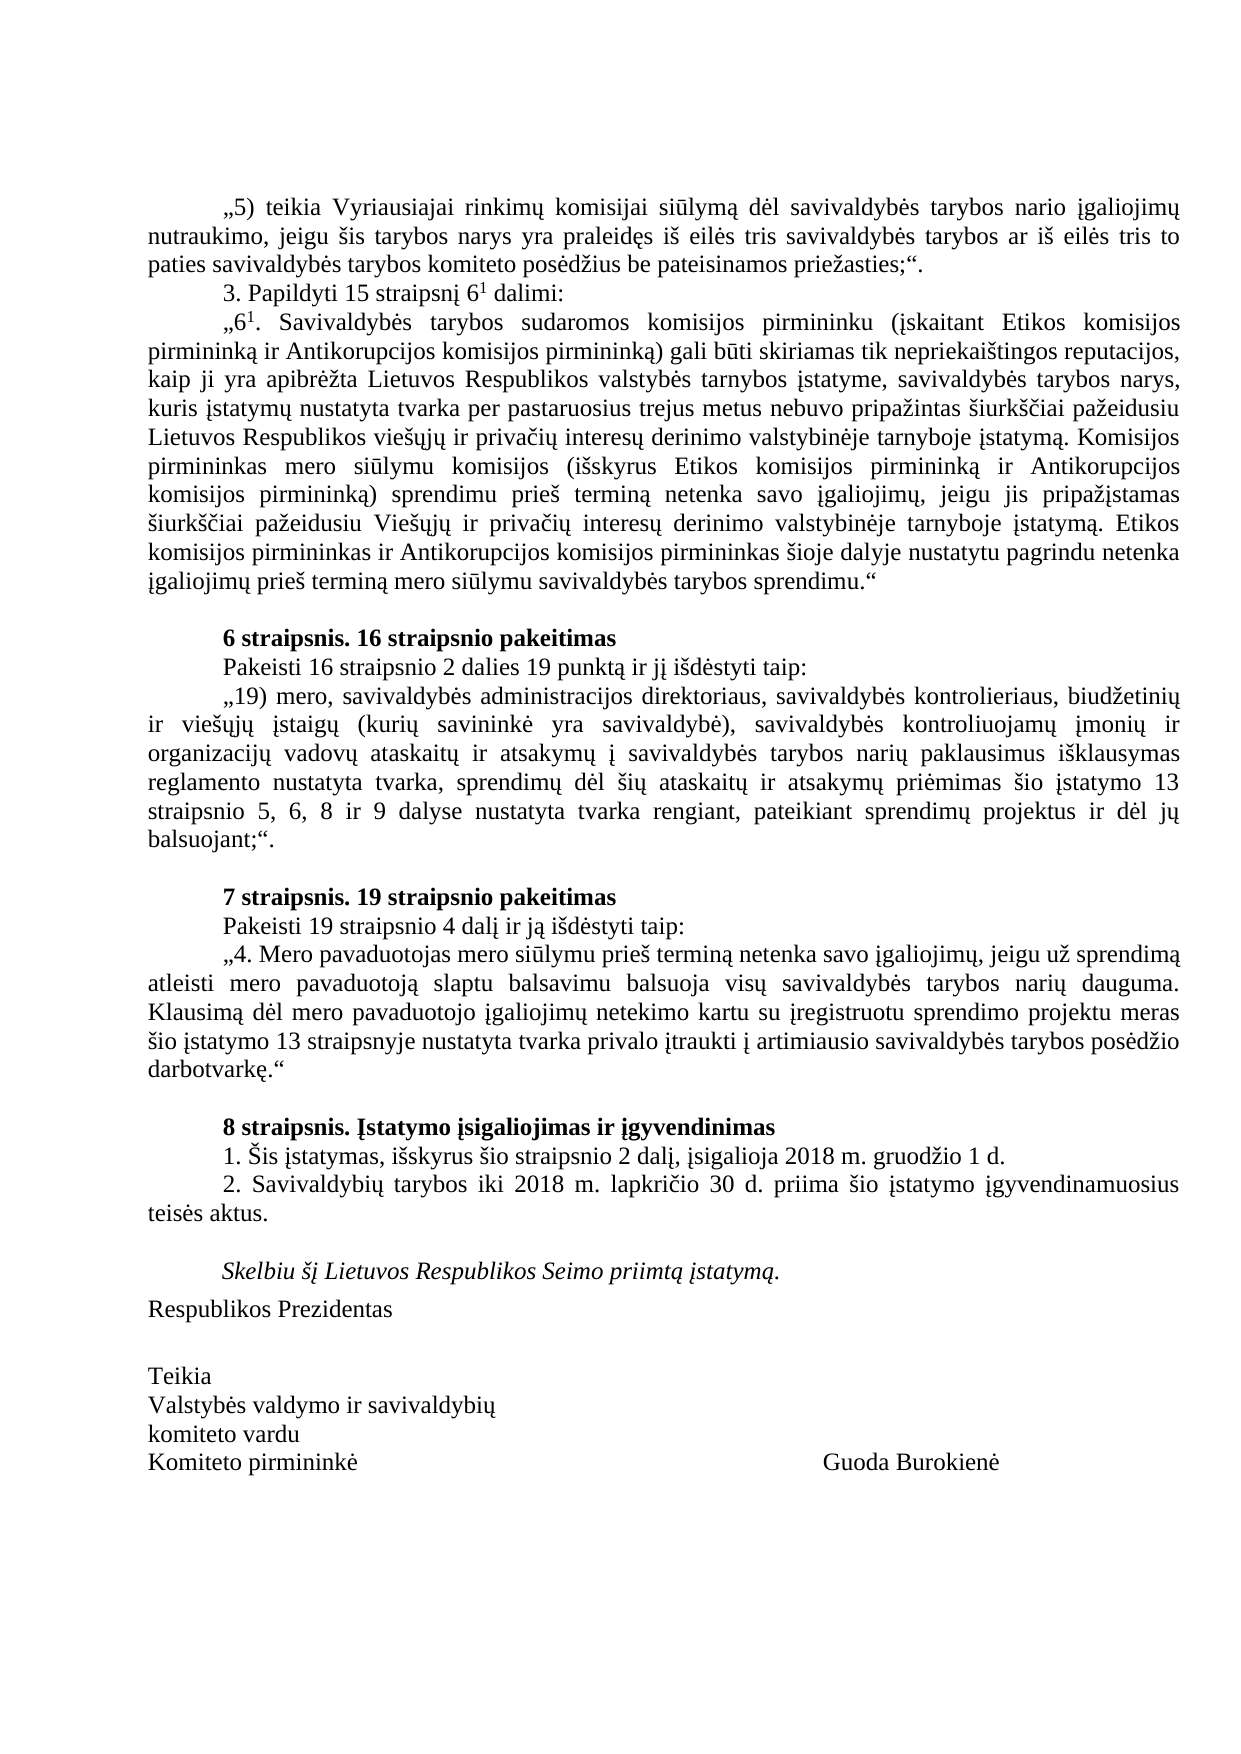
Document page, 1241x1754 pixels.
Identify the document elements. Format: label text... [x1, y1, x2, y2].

text 3. Papildyti 15 straipsnį 61 dalimi: [148, 278, 1181, 307]
text Respublikos Prezidentas [148, 1294, 1181, 1323]
text Pakeisti 16 straipsnio 2 dalies 19 punktą ir jį išdėstyti taip: [148, 652, 1181, 681]
text „61. Savivaldybės tarybos sudaromos komisijos pirmininku (įskaitant Etikos komisijos pirmininką ir Antikorupcijos komisijos pirmininką) gali būti skiriamas tik nepriekaištingos reputacijos, kaip ji yra apibrėžta Lietuvos Respublikos valstybės tarnybos įstatyme, savivaldybės tarybos narys, kuris įstatymų nustatyta tvarka per pastaruosius trejus metus nebuvo pripažintas šiurkščiai pažeidusiu Lietuvos Respublikos viešųjų ir privačių interesų derinimo valstybinėje tarnyboje įstatymą. Komisijos pirmininkas mero siūlymu komisijos (išskyrus Etikos komisijos pirmininką ir Antikorupcijos komisijos pirmininką) sprendimu prieš terminą netenka savo įgaliojimų, jeigu jis pripažįstamas šiurkščiai pažeidusiu Viešųjų ir privačių interesų derinimo valstybinėje tarnyboje įstatymą. Etikos komisijos pirmininkas ir Antikorupcijos komisijos pirmininkas šioje dalyje nustatytu pagrindu netenka įgaliojimų prieš terminą mero siūlymu savivaldybės tarybos sprendimu.“ [148, 307, 1181, 594]
text „4. Mero pavaduotojas mero siūlymu prieš terminą netenka savo įgaliojimų, jeigu už sprendimą atleisti mero pavaduotoją slaptu balsavimu balsuoja visų savivaldybės tarybos narių dauguma. Klausimą dėl mero pavaduotojo įgaliojimų netekimo kartu su įregistruotu sprendimo projektu meras šio įstatymo 13 straipsnyje nustatyta tvarka privalo įtraukti į artimiausio savivaldybės tarybos posėdžio darbotvarkę.“ [148, 939, 1181, 1083]
text 8 straipsnis. Įstatymo įsigaliojimas ir įgyvendinimas [148, 1112, 1181, 1141]
text 6 straipsnis. 16 straipsnio pakeitimas [148, 623, 1181, 652]
text Komiteto pirmininkė Guoda Burokienė [148, 1447, 1181, 1476]
text „5) teikia Vyriausiajai rinkimų komisijai siūlymą dėl savivaldybės tarybos nario įgaliojimų nutraukimo, jeigu šis tarybos narys yra praleidęs iš eilės tris savivaldybės tarybos ar iš eilės tris to paties savivaldybės tarybos komiteto posėdžius be pateisinamos priežasties;“. [148, 192, 1181, 278]
text komiteto vardu [148, 1419, 1181, 1447]
text Skelbiu šį Lietuvos Respublikos Seimo priimtą įstatymą. [148, 1256, 1181, 1284]
text Teikia [148, 1361, 1181, 1390]
text 2. Savivaldybių tarybos iki 2018 m. lapkričio 30 d. priima šio įstatymo įgyvendinamuosius teisės aktus. [148, 1169, 1181, 1227]
text 7 straipsnis. 19 straipsnio pakeitimas [148, 882, 1181, 911]
text Pakeisti 19 straipsnio 4 dalį ir ją išdėstyti taip: [148, 911, 1181, 939]
text „19) mero, savivaldybės administracijos direktoriaus, savivaldybės kontrolieriaus, biudžetinių ir viešųjų įstaigų (kurių savininkė yra savivaldybė), savivaldybės kontroliuojamų įmonių ir organizacijų vadovų ataskaitų ir atsakymų į savivaldybės tarybos narių paklausimus išklausymas reglamento nustatyta tvarka, sprendimų dėl šių ataskaitų ir atsakymų priėmimas šio įstatymo 13 straipsnio 5, 6, 8 ir 9 dalyse nustatyta tvarka rengiant, pateikiant sprendimų projektus ir dėl jų balsuojant;“. [148, 681, 1181, 853]
text 1. Šis įstatymas, išskyrus šio straipsnio 2 dalį, įsigalioja 2018 m. gruodžio 1 d. [148, 1141, 1181, 1169]
text Valstybės valdymo ir savivaldybių [148, 1390, 1181, 1419]
